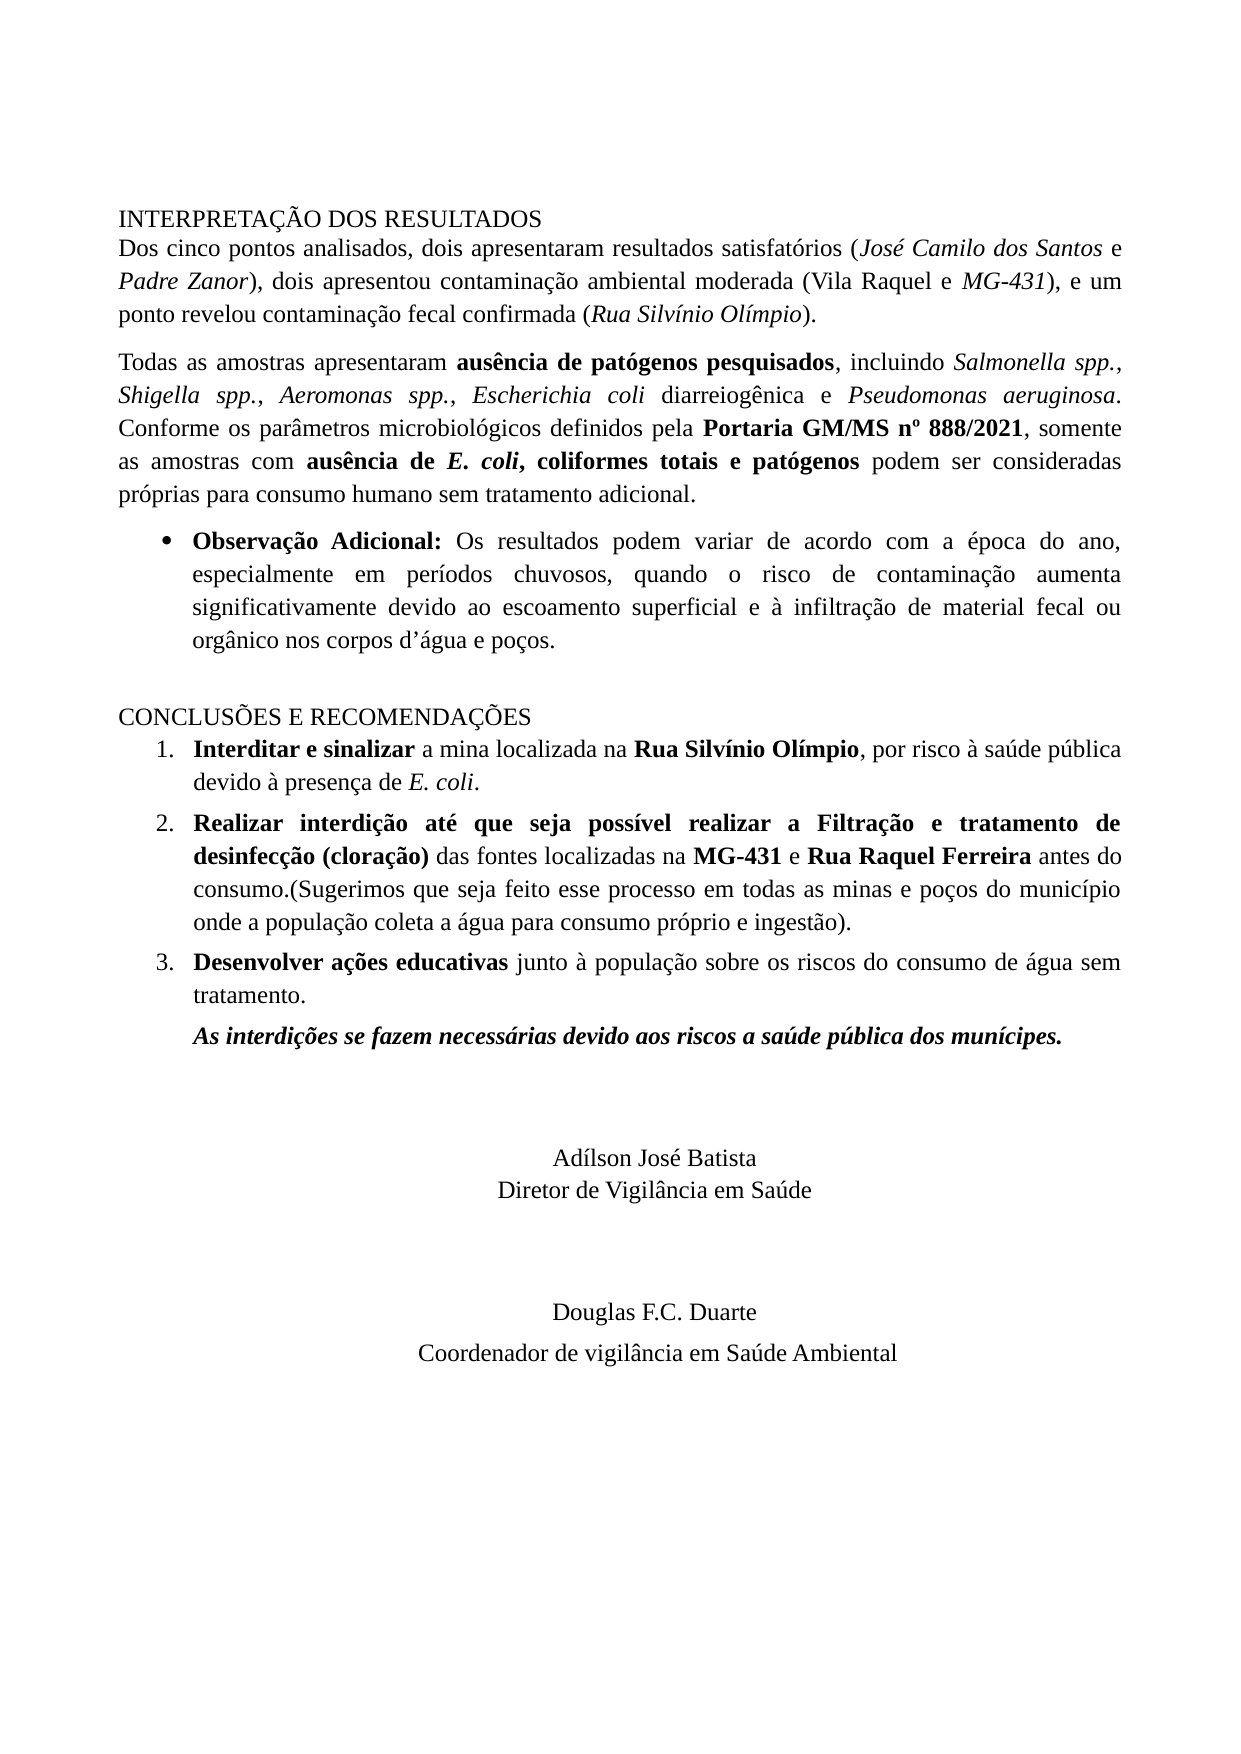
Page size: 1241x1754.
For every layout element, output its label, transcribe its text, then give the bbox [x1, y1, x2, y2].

list Interditar e sinalizar a mina localizada na Rua Silvínio Olímpio, por risco à saúde pública devido à presença de E. coli. [156, 734, 1122, 796]
text Todas as amostras apresentaram ausência de patógenos pesquisados, incluindo Salmonella spp., Shigella spp., Aeromonas spp., Escherichia coli diarreiogênica e Pseudomonas aeruginosa. Conforme os parâmetros microbiológicos definidos pela Portaria GM/MS nº 888/2021, somente as amostras com ausência de E. coli, coliformes totais e patógenos podem ser consideradas próprias para consumo humano sem tratamento adicional. [118, 347, 1122, 508]
list Desenvolver ações educativas junto à população sobre os riscos do consumo de água sem tratamento. [156, 947, 1122, 1009]
text Coordenador de vigilância em Saúde Ambiental [193, 1338, 1122, 1366]
text Adílson José Batista Diretor de Vigilância em Saúde [193, 1143, 1122, 1204]
text Dos cinco pontos analisados, dois apresentaram resultados satisfatórios (José Camilo dos Santos e Padre Zanor), dois apresentou contaminação ambiental moderada (Vila Raquel e MG-431), e um ponto revelou contaminação fecal confirmada (Rua Silvínio Olímpio). [118, 233, 1122, 328]
list Observação Adicional: Os resultados podem variar de acordo com a época do ano, especialmente em períodos chuvosos, quando o risco de contaminação aumenta significativamente devido ao escoamento superficial e à infiltração de material fecal ou orgânico nos corpos d’água e poços. [162, 526, 1122, 654]
text Douglas F.C. Duarte [193, 1297, 1122, 1326]
text As interdições se fazem necessárias devido aos riscos a saúde pública dos munícipes. [193, 1021, 1122, 1050]
text INTERPRETAÇÃO DOS RESULTADOS [118, 204, 1122, 233]
list Realizar interdição até que seja possível realizar a Filtração e tratamento de desinfecção (cloração) das fontes localizadas na MG-431 e Rua Raquel Ferreira antes do consumo.(Sugerimos que seja feito esse processo em todas as minas e poços do município onde a população coleta a água para consumo próprio e ingestão). [156, 808, 1122, 936]
text CONCLUSÕES E RECOMENDAÇÕES [118, 702, 1122, 731]
